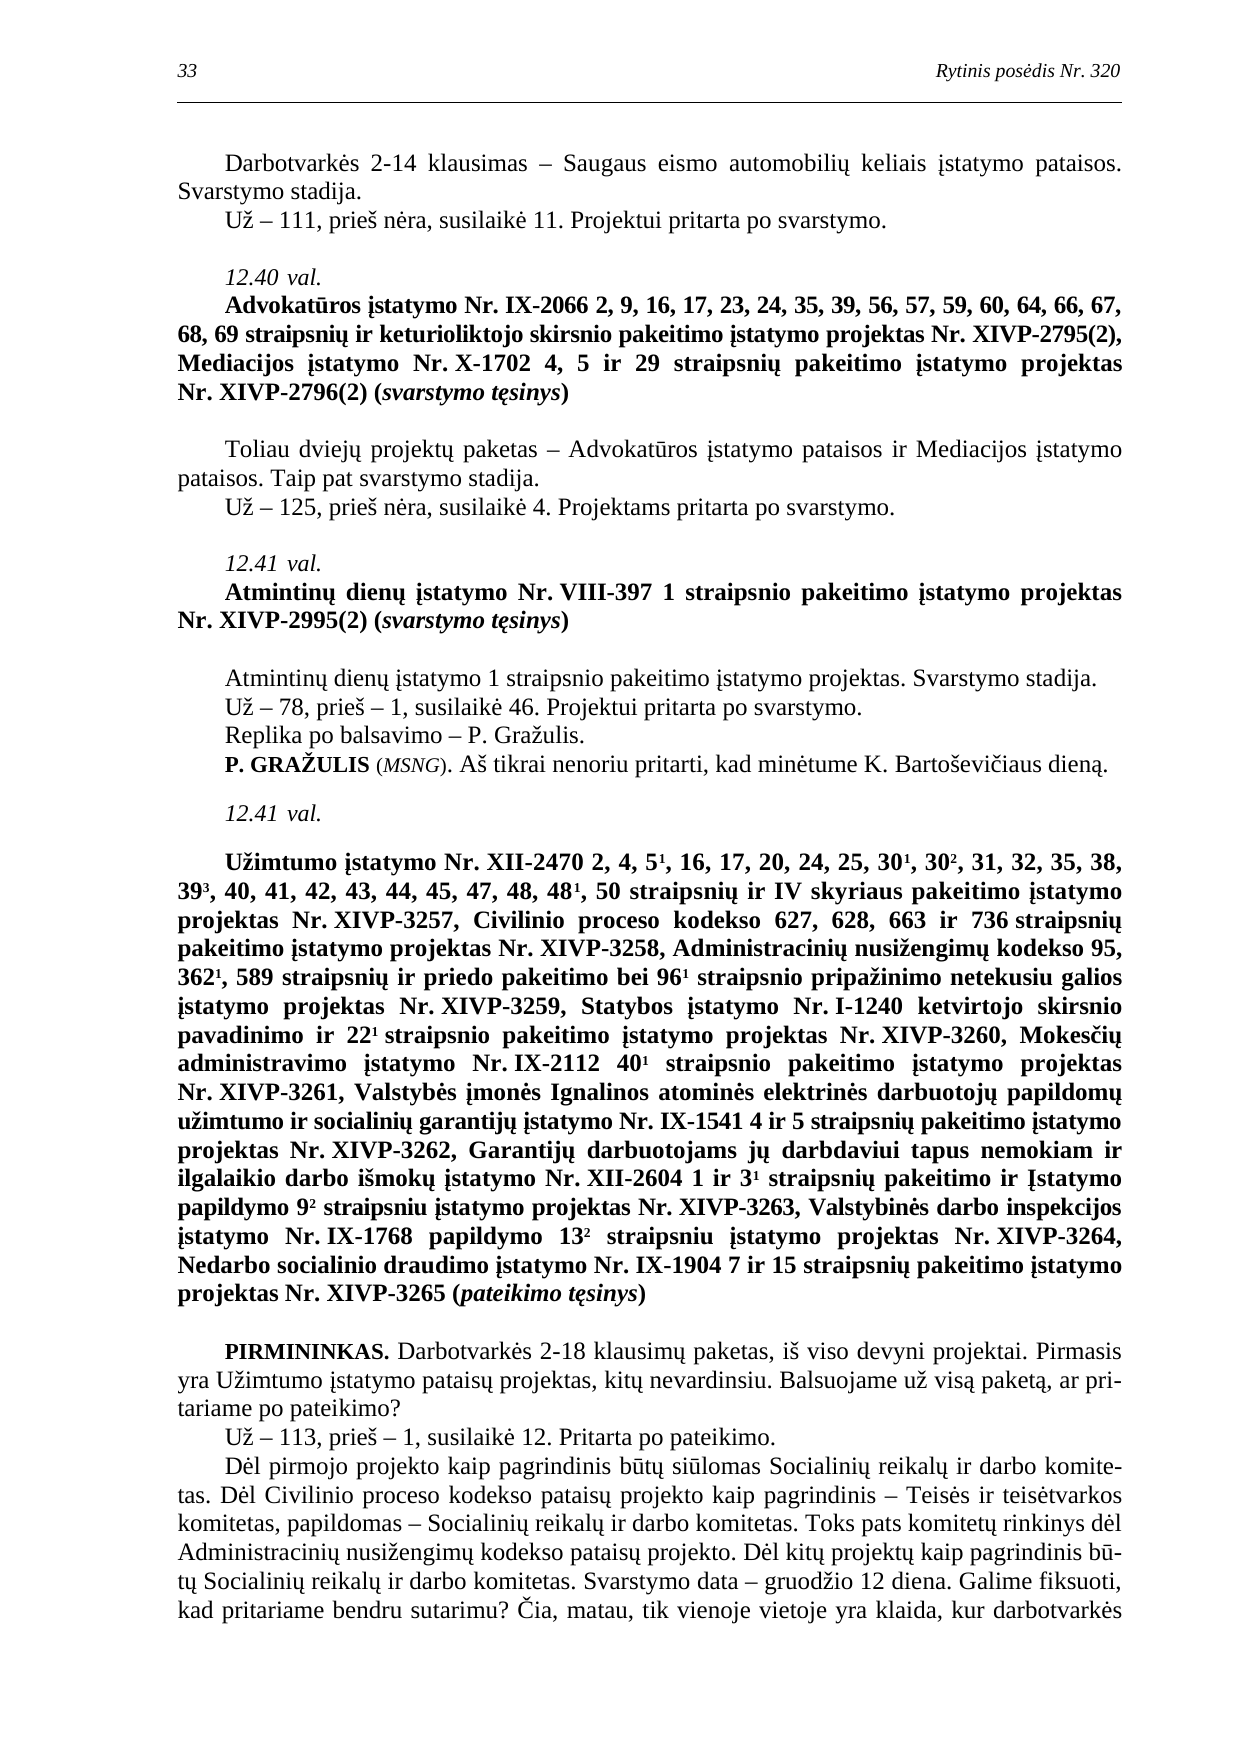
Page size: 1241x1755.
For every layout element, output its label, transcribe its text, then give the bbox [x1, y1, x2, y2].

text Dar­bo­tvarkės 2-14 klau­si­mas – Sau­gaus eis­mo au­to­mo­bi­lių ke­liais įsta­ty­mo pa­tai­sos. Svars­ty­mo sta­di­ja. [177, 148, 1122, 205]
text 12.41 val. [224, 549, 1122, 577]
text Už – 113, prieš – 1, su­si­lai­kė 12. Pri­tar­ta po pa­tei­ki­mo. [177, 1422, 1122, 1451]
text Ad­vo­ka­tū­ros įsta­ty­mo Nr. IX-2066 2, 9, 16, 17, 23, 24, 35, 39, 56, 57, 59, 60, 64, 66, 67, 68, 69 straips­nių ir ke­tu­rio­lik­to­jo skir­snio pa­kei­ti­mo įsta­ty­mo pro­jek­tas Nr. XIVP-2795(2), Me­dia­ci­jos įsta­ty­mo Nr. X-1702 4, 5 ir 29 straips­nių pa­kei­ti­mo įstatymo pro­jek­tas Nr. XIVP-2796(2) (svars­ty­mo tę­si­nys) [177, 290, 1122, 405]
text PIRMININKAS. Dar­bo­tvarkės 2-18 klau­si­mų pa­ke­tas, iš vi­so de­vy­ni pro­jek­tai. Pir­ma­sis yra Už­im­tu­mo įsta­ty­mo pa­tai­sų pro­jek­tas, ki­tų ne­var­din­siu. Bal­suo­ja­me už vi­są pa­ke­tą, ar pri­ta­ria­me po pa­tei­ki­mo? [177, 1336, 1122, 1422]
text Re­pli­ka po bal­sa­vi­mo – P. Gra­žu­lis. [177, 720, 1122, 749]
text 12.40 val. [224, 263, 1122, 290]
text Už­im­tu­mo įsta­ty­mo Nr. XII-2470 2, 4, 51, 16, 17, 20, 24, 25, 301, 302, 31, 32, 35, 38, 393, 40, 41, 42, 43, 44, 45, 47, 48, 481, 50 straips­nių ir IV sky­riaus pa­kei­ti­mo įsta­ty­mo pro­jek­tas Nr. XIVP-3257, Ci­vi­li­nio pro­ce­so ko­dek­so 627, 628, 663 ir 736 straips­nių pakei­ti­mo įsta­ty­mo pro­jek­tas Nr. XIVP-3258, Ad­mi­nist­ra­ci­nių nu­si­žen­gi­mų ko­dek­so 95, 3621, 589 straips­nių ir prie­do pa­kei­ti­mo bei 961 straips­nio pri­pa­ži­ni­mo ne­te­ku­siu ga­lios įsta­ty­mo pro­jek­tas Nr. XIVP-3259, Sta­ty­bos įsta­ty­mo Nr. I-1240 ket­vir­to­jo skir­snio pava­di­ni­mo ir 221 straips­nio pa­kei­ti­mo įsta­ty­mo pro­jek­tas Nr. XIVP-3260, Mo­kes­čių admi­nist­ra­vi­mo įsta­ty­mo Nr. IX-2112 401 straips­nio pa­kei­ti­mo įsta­ty­mo pro­jek­tas Nr. XIVP-3261, Vals­ty­bės įmo­nės Ig­na­li­nos ato­mi­nės elek­tri­nės dar­buo­to­jų pa­pil­do­mų už­im­tu­mo ir so­cia­li­nių ga­ran­ti­jų įsta­ty­mo Nr. IX-1541 4 ir 5 straips­nių pa­kei­ti­mo įsta­ty­mo pro­jek­tas Nr. XIVP-3262, Ga­ran­ti­jų dar­buo­to­jams jų darb­da­viui ta­pus ne­mo­kiam ir ilga­lai­kio dar­bo iš­mo­kų įsta­ty­mo Nr. XII-2604 1 ir 31 straips­nių pa­kei­ti­mo ir Įsta­ty­mo pa­pil­dy­mo 92 straips­niu įsta­ty­mo pro­jek­tas Nr. XIVP-3263, Vals­ty­bi­nės dar­bo ins­pek­ci­jos įsta­ty­mo Nr. IX-1768 pa­pil­dy­mo 132 straips­niu įsta­ty­mo pro­jek­tas Nr. XIVP-3264, Nedar­bo so­cia­li­nio drau­di­mo įsta­ty­mo Nr. IX-1904 7 ir 15 straips­nių pa­kei­ti­mo įsta­ty­mo pro­jek­tas Nr. XIVP-3265 (pa­tei­ki­mo tę­si­nys) [177, 847, 1122, 1307]
text Dėl pir­mo­jo pro­jek­to kaip pa­grin­di­nis bū­tų siū­lo­mas So­cia­li­nių rei­ka­lų ir dar­bo ko­mi­te­tas. Dėl Ci­vi­li­nio pro­ce­so ko­dek­so pa­tai­sų pro­jek­to kaip pa­grin­di­nis – Tei­sės ir tei­sėt­var­kos ko­mi­te­tas, pa­pil­do­mas – So­cia­li­nių rei­ka­lų ir dar­bo ko­mi­te­tas. Toks pats ko­mi­te­tų rin­ki­nys dėl Ad­mi­nist­ra­ci­nių nu­si­žen­gi­mų ko­dek­so pa­tai­sų pro­jek­to. Dėl ki­tų pro­jek­tų kaip pa­grin­di­nis bū­tų So­cia­li­nių rei­ka­lų ir dar­bo ko­mi­te­tas. Svars­ty­mo da­ta – gruo­džio 12 die­na. Ga­li­me fik­suo­ti, kad pri­ta­ria­me ben­dru su­ta­ri­mu? Čia, ma­tau, tik vie­no­je vie­to­je yra klai­da, kur dar­bo­tvarkės [177, 1451, 1122, 1623]
text At­min­ti­nų die­nų įsta­ty­mo 1 straips­nio pa­kei­ti­mo įsta­ty­mo pro­jek­tas. Svars­ty­mo sta­di­ja. [177, 663, 1122, 692]
text Už – 78, prieš – 1, su­si­lai­kė 46. Pro­jek­tui pri­tar­ta po svars­ty­mo. [177, 692, 1122, 720]
text To­liau dvie­jų pro­jek­tų pa­ke­tas – Ad­vo­ka­tū­ros įsta­ty­mo pa­tai­sos ir Me­dia­ci­jos įsta­ty­mo pa­tai­sos. Taip pat svars­ty­mo sta­di­ja. [177, 434, 1122, 492]
text At­min­ti­nų die­nų įsta­ty­mo Nr. VIII-397 1 straips­nio pa­kei­ti­mo įsta­ty­mo pro­jek­tas Nr. XIVP-2995(2) (svars­ty­mo tę­si­nys) [177, 577, 1122, 634]
text 12.41 val. [224, 799, 1122, 826]
text Už – 111, prieš nė­ra, su­si­lai­kė 11. Pro­jek­tui pri­tar­ta po svars­ty­mo. [177, 205, 1122, 234]
text Už – 125, prieš nė­ra, su­si­lai­kė 4. Pro­jek­tams pri­tar­ta po svars­ty­mo. [177, 492, 1122, 520]
text P. GRAŽULIS (MSNG). Aš tik­rai ne­no­riu pri­tar­ti, kad mi­nė­tu­me K. Bar­to­še­vi­čiaus die­ną. [177, 749, 1122, 778]
